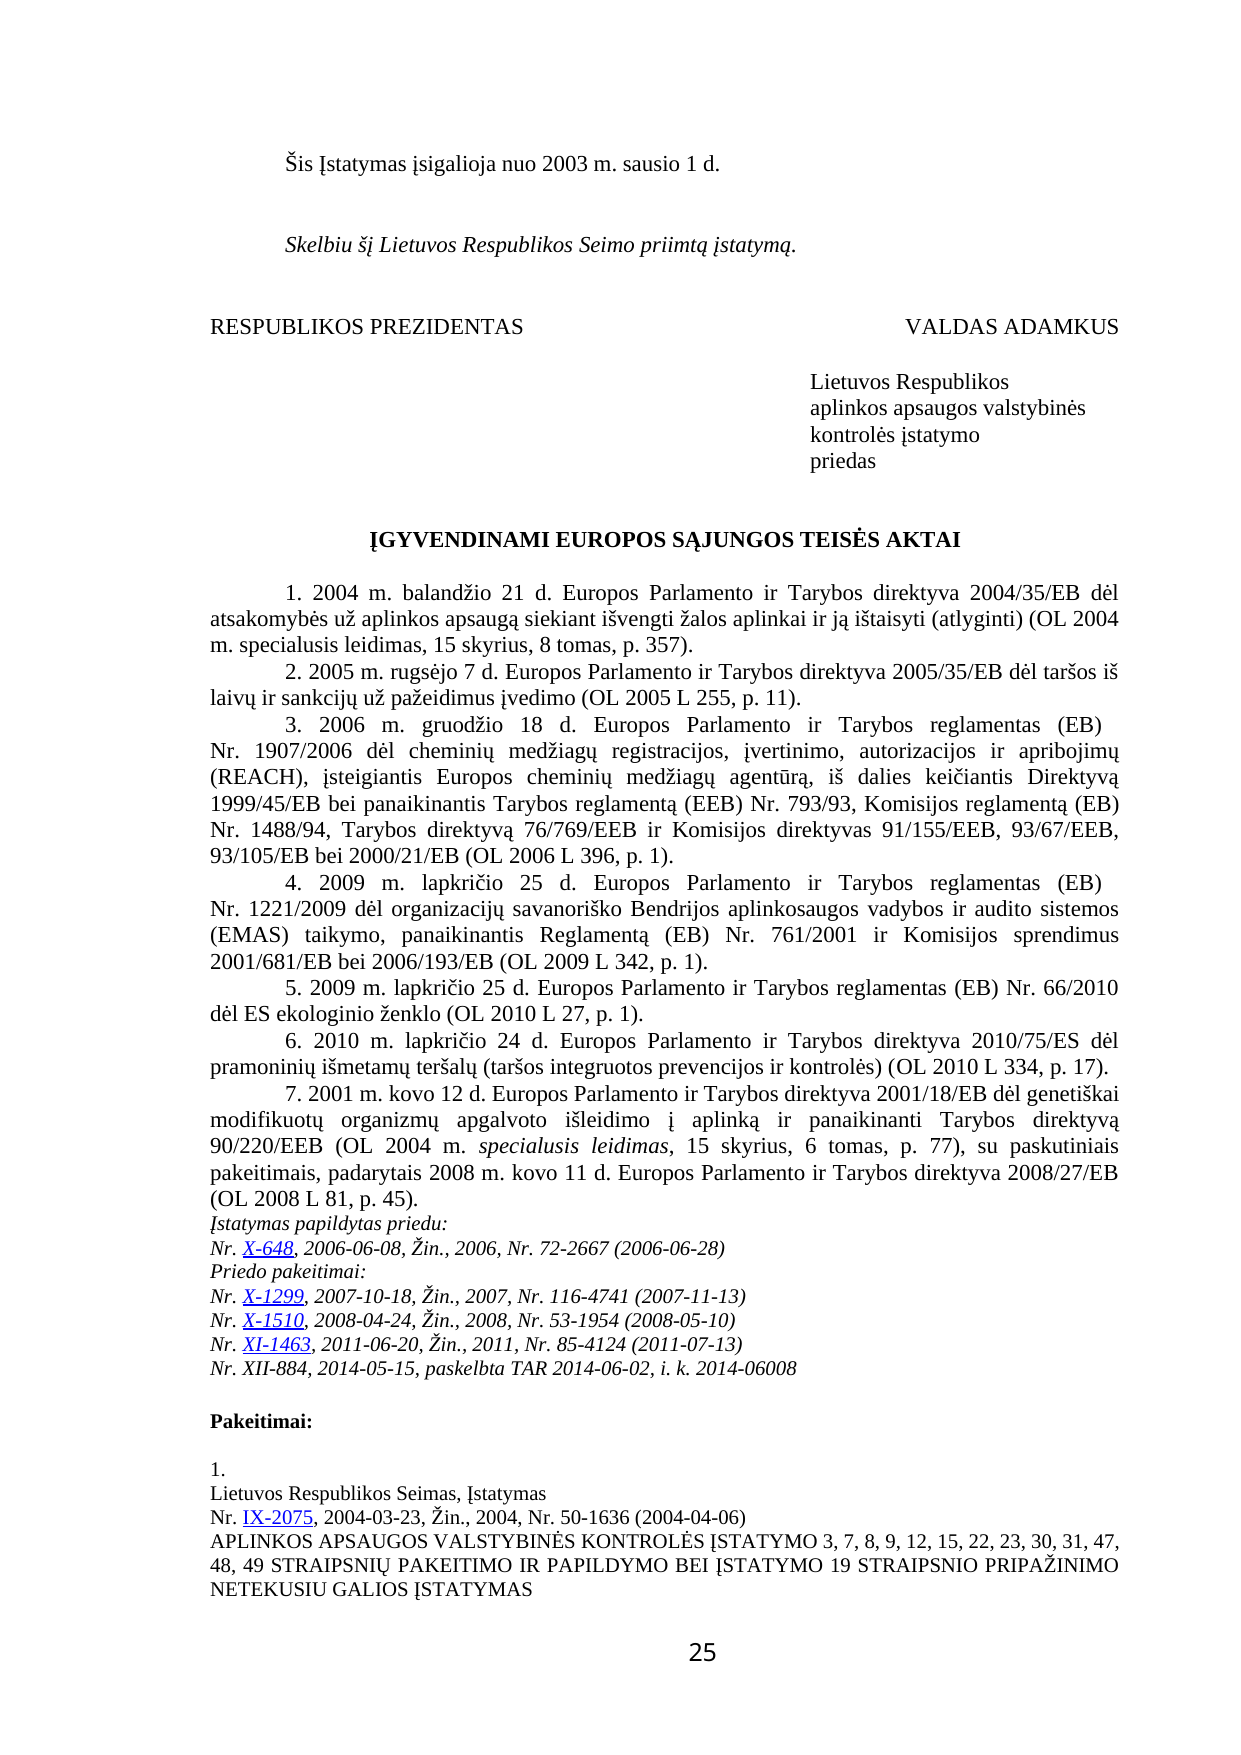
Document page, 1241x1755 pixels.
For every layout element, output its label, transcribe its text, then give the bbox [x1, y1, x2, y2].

text Nr. X-1299, 2007-10-18, Žin., 2007, Nr. 116-4741 (2007-11-13) [210, 1283, 1120, 1308]
text 3. 2006 m. gruodžio 18 d. Europos Parlamento ir Tarybos reglamentas (EB) Nr. 1907/2006 dėl cheminių medžiagų registracijos, įvertinimo, autorizacijos ir apribojimų (REACH), įsteigiantis Europos cheminių medžiagų agentūrą, iš dalies keičiantis Direktyvą 1999/45/EB bei panaikinantis Tarybos reglamentą (EEB) Nr. 793/93, Komisijos reglamentą (EB) Nr. 1488/94, Tarybos direktyvą 76/769/EEB ir Komisijos direktyvas 91/155/EEB, 93/67/EEB, 93/105/EB bei 2000/21/EB (OL 2006 L 396, p. 1). [210, 711, 1120, 869]
text Nr. XI-1463, 2011-06-20, Žin., 2011, Nr. 85-4124 (2011-07-13) [210, 1332, 1120, 1356]
text priedas [210, 447, 1120, 473]
text 1. 2004 m. balandžio 21 d. Europos Parlamento ir Tarybos direktyva 2004/35/EB dėl atsakomybės už aplinkos apsaugą siekiant išvengti žalos aplinkai ir ją ištaisyti (atlyginti) (OL 2004 m. specialusis leidimas, 15 skyrius, 8 tomas, p. 357). [210, 579, 1120, 658]
text 6. 2010 m. lapkričio 24 d. Europos Parlamento ir Tarybos direktyva 2010/75/ES dėl pramoninių išmetamų teršalų (taršos integruotos prevencijos ir kontrolės) (OL 2010 L 334, p. 17). [210, 1027, 1120, 1079]
text kontrolės įstatymo [210, 421, 1120, 447]
text Pakeitimai: [210, 1408, 1120, 1433]
text Lietuvos Respublikos Seimas, Įstatymas [210, 1481, 1120, 1505]
text Priedo pakeitimai: [210, 1259, 1120, 1283]
text 5. 2009 m. lapkričio 25 d. Europos Parlamento ir Tarybos reglamentas (EB) Nr. 66/2010 dėl ES ekologinio ženklo (OL 2010 L 27, p. 1). [210, 974, 1120, 1027]
text Nr. X-648, 2006-06-08, Žin., 2006, Nr. 72-2667 (2006-06-28) [210, 1235, 1120, 1259]
text aplinkos apsaugos valstybinės [210, 394, 1120, 421]
text Skelbiu šį Lietuvos Respublikos Seimo priimtą įstatymą. [210, 231, 1120, 258]
text Lietuvos Respublikos [735, 368, 1120, 394]
text Nr. XII-884, 2014-05-15, paskelbta TAR 2014-06-02, i. k. 2014-06008 [210, 1356, 1120, 1380]
text 1. [210, 1457, 1120, 1481]
text Šis Įstatymas įsigalioja nuo 2003 m. sausio 1 d. [210, 150, 1120, 176]
text Nr. IX-2075, 2004-03-23, Žin., 2004, Nr. 50-1636 (2004-04-06) [210, 1505, 1120, 1529]
text APLINKOS APSAUGOS VALSTYBINĖS KONTROLĖS ĮSTATYMO 3, 7, 8, 9, 12, 15, 22, 23, 30, 31, 47, 48, 49 STRAIPSNIŲ PAKEITIMO IR PAPILDYMO BEI ĮSTATYMO 19 STRAIPSNIO PRIPAŽINIMO NETEKUSIU GALIOS ĮSTATYMAS [210, 1529, 1120, 1601]
text RESPUBLIKOS PREZIDENTAS VALDAS ADAMKUS [210, 313, 1120, 339]
text 7. 2001 m. kovo 12 d. Europos Parlamento ir Tarybos direktyva 2001/18/EB dėl genetiškai modifikuotų organizmų apgalvoto išleidimo į aplinką ir panaikinanti Tarybos direktyvą 90/220/EEB (OL 2004 m. specialusis leidimas, 15 skyrius, 6 tomas, p. 77), su paskutiniais pakeitimais, padarytais 2008 m. kovo 11 d. Europos Parlamento ir Tarybos direktyva 2008/27/EB (OL 2008 L 81, p. 45). [210, 1079, 1120, 1211]
text Įstatymas papildytas priedu: [210, 1211, 1120, 1235]
text 4. 2009 m. lapkričio 25 d. Europos Parlamento ir Tarybos reglamentas (EB) Nr. 1221/2009 dėl organizacijų savanoriško Bendrijos aplinkosaugos vadybos ir audito sistemos (EMAS) taikymo, panaikinantis Reglamentą (EB) Nr. 761/2001 ir Komisijos sprendimus 2001/681/EB bei 2006/193/EB (OL 2009 L 342, p. 1). [210, 869, 1120, 974]
text Nr. X-1510, 2008-04-24, Žin., 2008, Nr. 53-1954 (2008-05-10) [210, 1308, 1120, 1332]
text ĮGYVENDINAMI EUROPOS SĄJUNGOS TEISĖS AKTAI [210, 526, 1120, 552]
text 2. 2005 m. rugsėjo 7 d. Europos Parlamento ir Tarybos direktyva 2005/35/EB dėl taršos iš laivų ir sankcijų už pažeidimus įvedimo (OL 2005 L 255, p. 11). [210, 658, 1120, 711]
